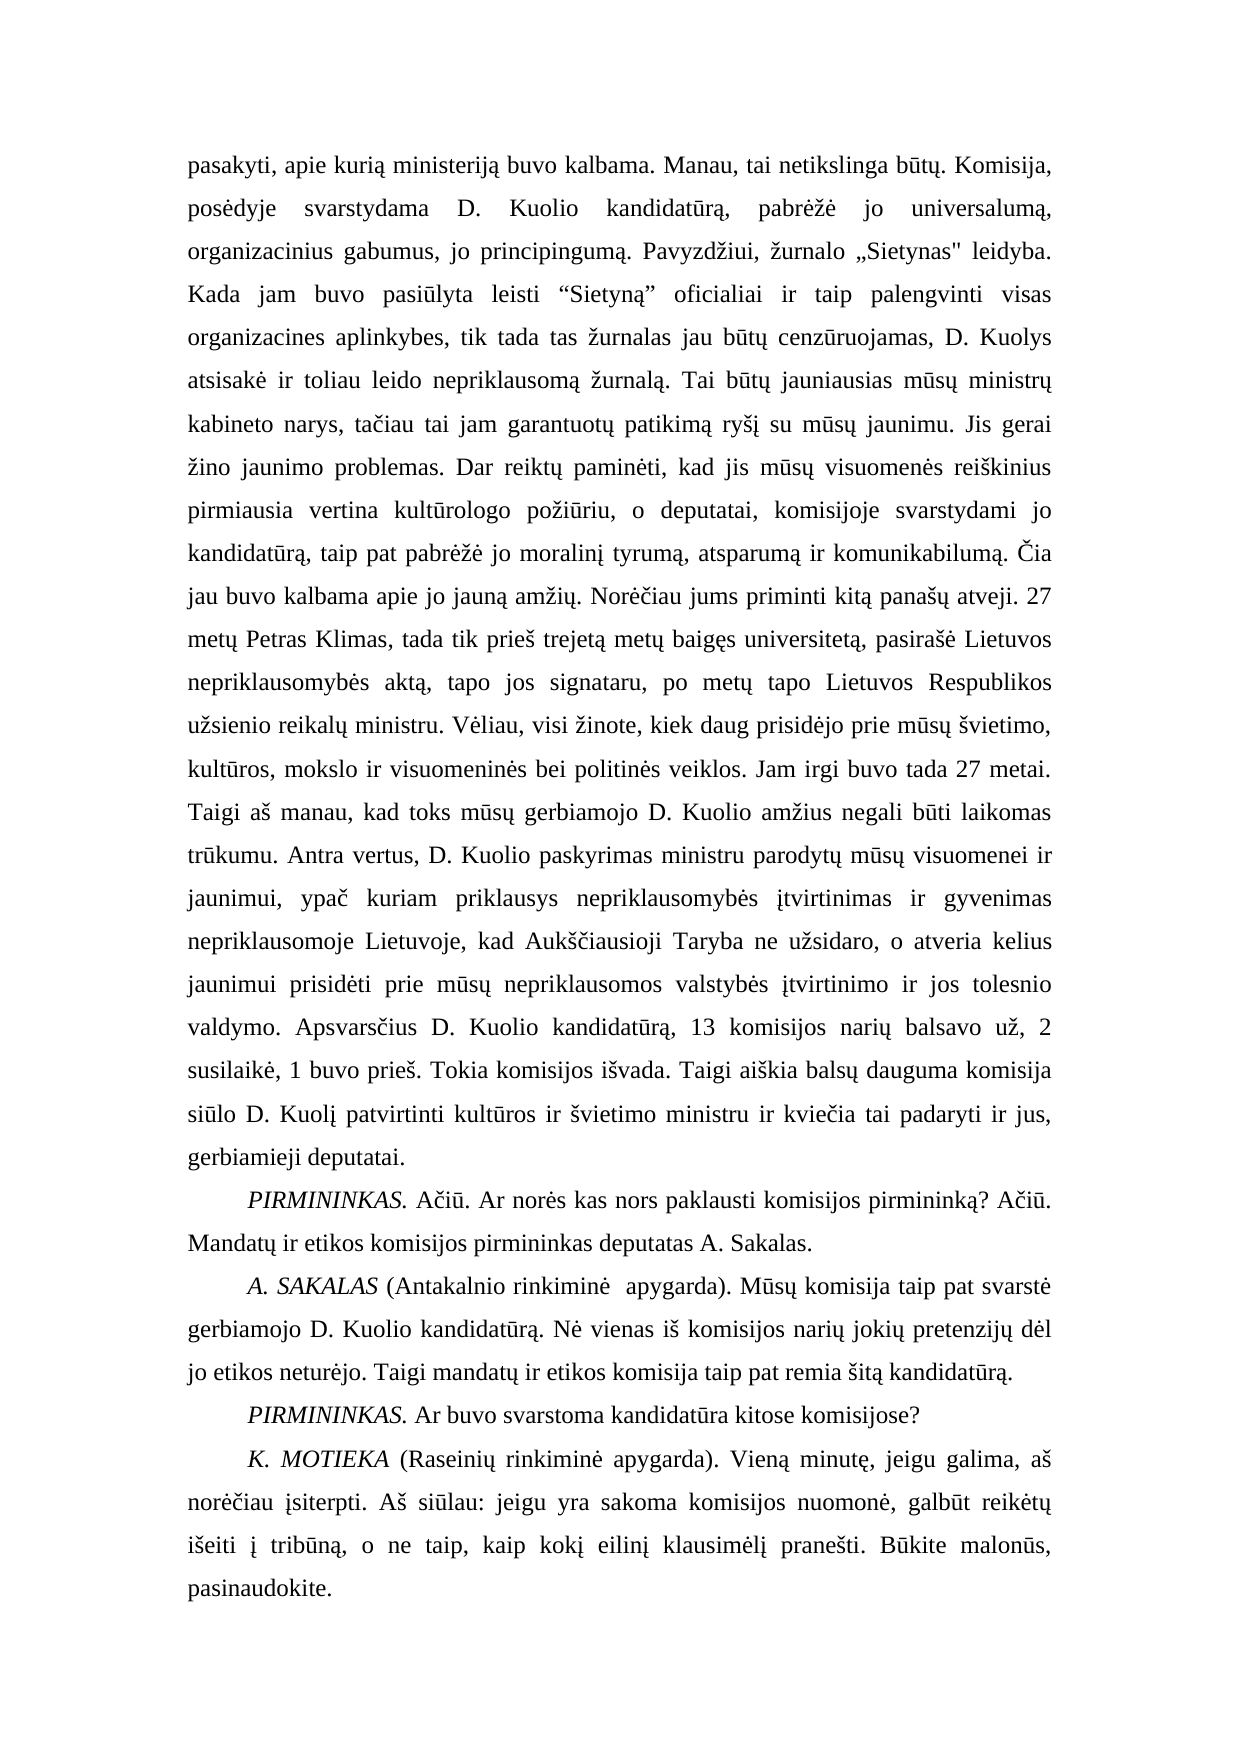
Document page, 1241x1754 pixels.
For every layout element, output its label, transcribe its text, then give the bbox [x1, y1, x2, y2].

text K. Motieka (Raseinių rinkiminė apygarda). Vieną minutę, jeigu galima, aš norėčiau įsiterpti. Aš siūlau: jeigu yra sakoma komisijos nuomonė, galbūt reikėtų išeiti į tribūną, о ne taip, kaip kokį eilinį klausimėlį pranešti. Būkite malonūs, pasinaudokite. [187, 1444, 1053, 1602]
text Pirmininkas. Ačiū. Ar norės kas nors paklausti komisijos pirmininką? Ačiū. Mandatų ir etikos komisijos pirmininkas deputatas A. Sakalas. [187, 1185, 1053, 1257]
text Pirmininkas. Ar buvo svarstoma kandidatūra kitose komisijose? [187, 1401, 1053, 1429]
text A. Sakalas (Antakalnio rinkiminė apygarda). Mūsų komisija taip pat svarstė gerbiamojo D. Kuolio kandidatūrą. Nė vienas iš komisijos narių jokių pretenzijų dėl jo etikos neturėjo. Taigi mandatų ir etikos komisija taip pat remia šitą kandidatūrą. [187, 1271, 1053, 1386]
text pasakyti, apie kurią ministeriją buvo kalbama. Manau, tai netikslinga būtų. Komisija, posėdyje svarstydama D. Kuolio kandidatūrą, pabrėžė jo universalumą, organizacinius gabumus, jo principingumą. Pavyzdžiui, žurnalo „Sietynas" leidyba. Kada jam buvo pasiūlyta leisti “Sietyną” oficialiai ir taip palengvinti visas organizacines aplinkybes, tik tada tas žurnalas jau būtų cenzūruojamas, D. Kuolys atsisakė ir toliau leido nepriklausomą žurnalą. Tai būtų jauniausias mūsų ministrų kabineto narys, tačiau tai jam garantuotų patikimą ryšį su mūsų jaunimu. Jis gerai žino jaunimo problemas. Dar reiktų paminėti, kad jis mūsų visuomenės reiškinius pirmiausia vertina kultūrologo požiūriu, о deputatai, komisijoje svarstydami jo kandidatūrą, taip pat pabrėžė jo moralinį tyrumą, atsparumą ir komunikabilumą. Čia jau buvo kalbama apie jo jauną amžių. Norėčiau jums priminti kitą panašų atveji. 27 metų Petras Klimas, tada tik prieš trejetą metų baigęs universitetą, pasirašė Lietuvos nepriklausomybės aktą, tapo jos signataru, po metų tapo Lietuvos Respublikos užsienio reikalų ministru. Vėliau, visi žinote, kiek daug prisidėjo prie mūsų švietimo, kultūros, mokslo ir visuomeninės bei politinės veiklos. Jam irgi buvo tada 27 metai. Taigi aš manau, kad toks mūsų gerbiamojo D. Kuolio amžius negali būti laikomas trūkumu. Antra vertus, D. Kuolio paskyrimas ministru parodytų mūsų visuomenei ir jaunimui, ypač kuriam priklausys nepriklausomybės įtvirtinimas ir gyvenimas nepriklausomoje Lietuvoje, kad Aukščiausioji Taryba ne užsidaro, о atveria kelius jaunimui prisidėti prie mūsų nepriklausomos valstybės įtvirtinimo ir jos tolesnio valdymo. Apsvarsčius D. Kuolio kandidatūrą, 13 komisijos narių balsavo už, 2 susilaikė, 1 buvo prieš. Tokia komisijos išvada. Taigi aiškia balsų dauguma komisija siūlo D. Kuolį patvirtinti kultūros ir švietimo ministru ir kviečia tai padaryti ir jus, gerbiamieji deputatai. [187, 150, 1053, 1171]
